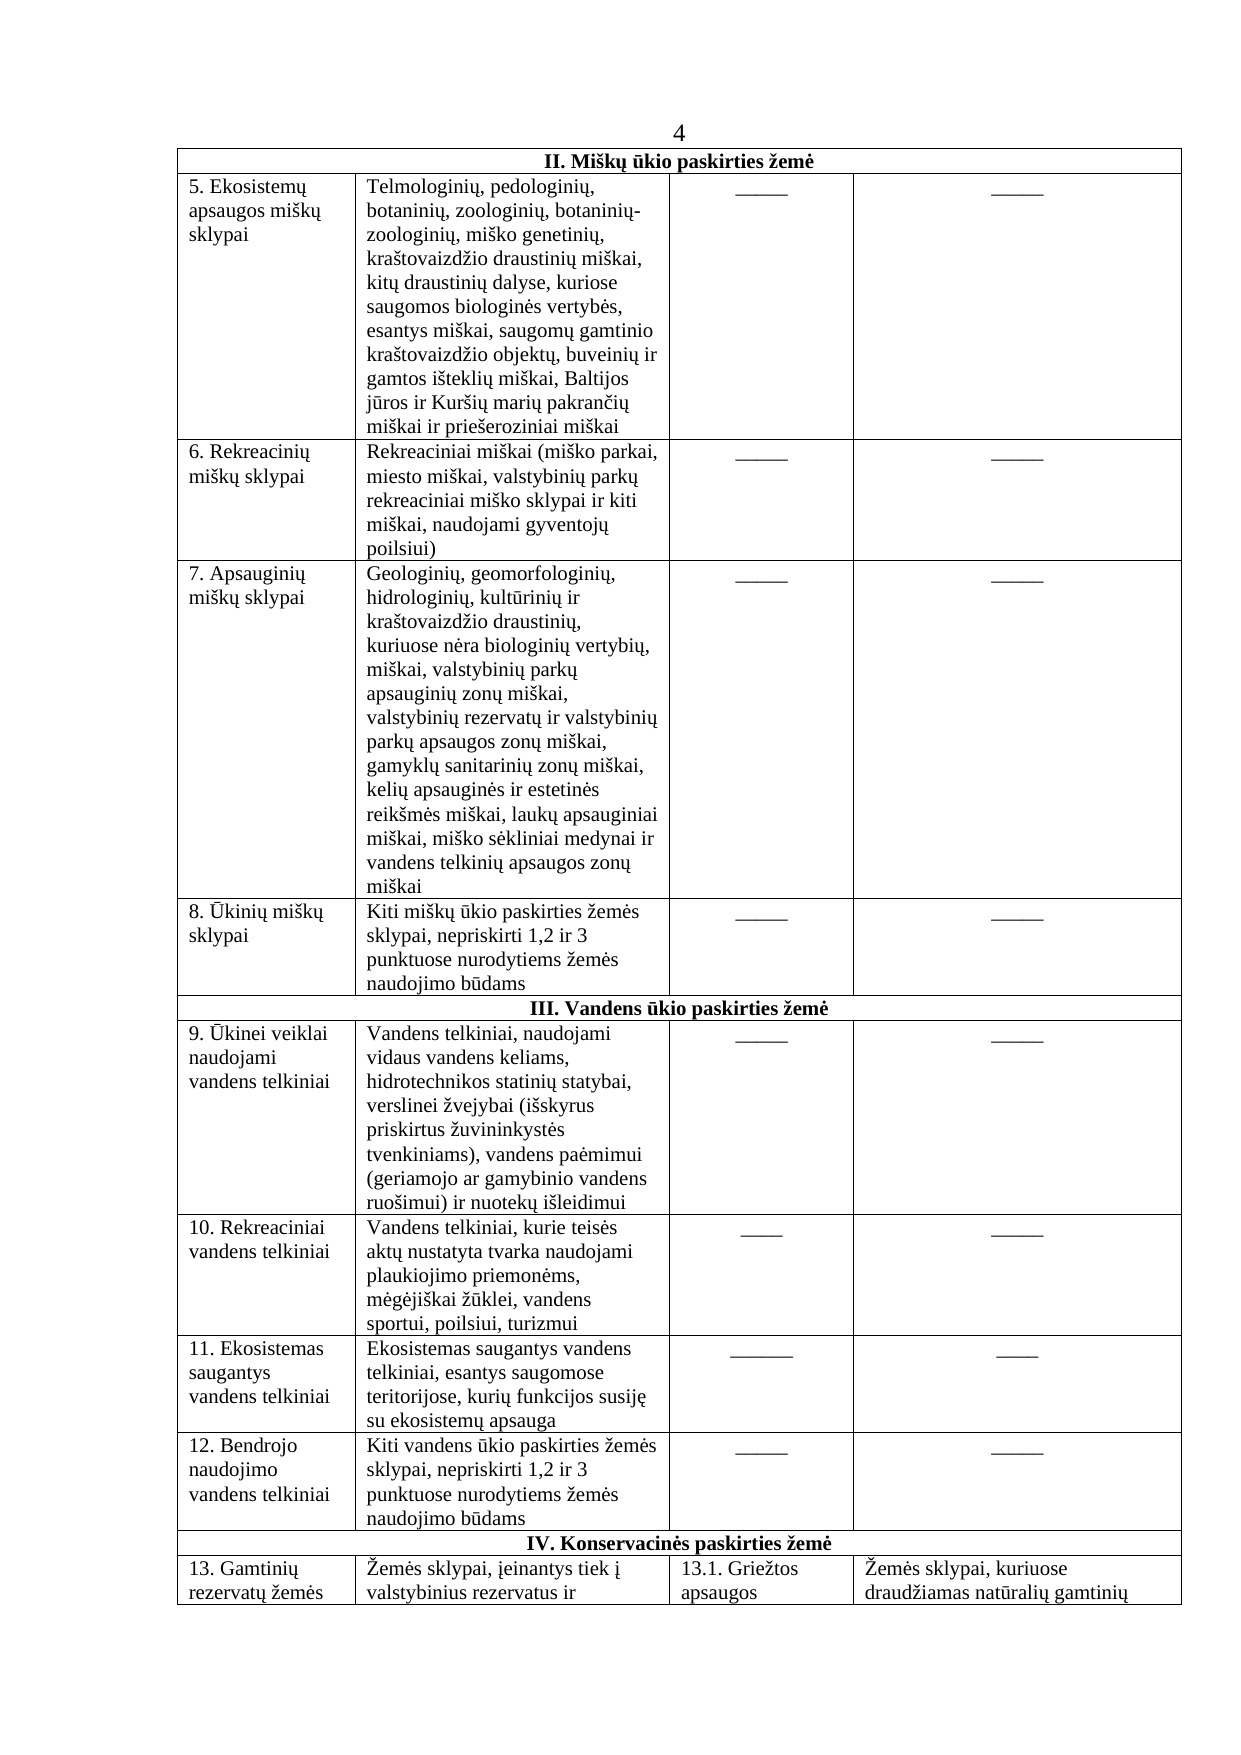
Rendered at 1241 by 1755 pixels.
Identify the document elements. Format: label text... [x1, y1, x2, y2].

table_cell Rekreaciniai miškai (miško parkai, miesto miškai, valstybinių parkų rekreaciniai miško sklypai ir kiti miškai, naudojami gyventojų poilsiui) [356, 440, 669, 560]
table_cell _____ [670, 174, 853, 438]
table_cell Žemės sklypai, kuriuose draudžiamas natūralių gamtinių [854, 1556, 1181, 1604]
table_cell _____ [670, 899, 853, 995]
table_cell Vandens telkiniai, kurie teisės aktų nustatyta tvarka naudojami plaukiojimo priemonėms, mėgėjiškai žūklei, vandens sportui, poilsiui, turizmui [356, 1215, 669, 1335]
table_cell II. Miškų ūkio paskirties žemė [178, 149, 1181, 173]
table_cell Žemės sklypai, įeinantys tiek į valstybinius rezervatus ir [356, 1556, 669, 1604]
table_cell _____ [670, 1021, 853, 1214]
table_cell 8. Ūkinių miškų sklypai [178, 899, 355, 995]
table_cell Ekosistemas saugantys vandens telkiniai, esantys saugomose teritorijose, kurių funkcijos susiję su ekosistemų apsauga [356, 1336, 669, 1432]
table_cell III. Vandens ūkio paskirties žemė [178, 996, 1181, 1020]
table_cell ______ [670, 1336, 853, 1432]
table_cell Telmologinių, pedologinių, botaninių, zoologinių, botaninių-zoologinių, miško genetinių, kraštovaizdžio draustinių miškai, kitų draustinių dalyse, kuriose saugomos biologinės vertybės, esantys miškai, saugomų gamtinio kraštovaizdžio objektų, buveinių ir gamtos išteklių miškai, Baltijos jūros ir Kuršių marių pakrančių miškai ir priešeroziniai miškai [356, 174, 669, 438]
table_cell _____ [854, 174, 1181, 438]
table_cell _____ [670, 1433, 853, 1529]
table_cell _____ [854, 440, 1181, 560]
table_cell Vandens telkiniai, naudojami vidaus vandens keliams, hidrotechnikos statinių statybai, verslinei žvejybai (išskyrus priskirtus žuvininkystės tvenkiniams), vandens paėmimui (geriamojo ar gamybinio vandens ruošimui) ir nuotekų išleidimui [356, 1021, 669, 1214]
table_cell 11. Ekosistemas saugantys vandens telkiniai [178, 1336, 355, 1432]
table_cell _____ [670, 440, 853, 560]
table_cell 5. Ekosistemų apsaugos miškų sklypai [178, 174, 355, 438]
table_cell _____ [854, 561, 1181, 898]
table_cell ____ [670, 1215, 853, 1335]
table_cell 9. Ūkinei veiklai naudojami vandens telkiniai [178, 1021, 355, 1214]
table_cell 12. Bendrojo naudojimo vandens telkiniai [178, 1433, 355, 1529]
table_cell Kiti vandens ūkio paskirties žemės sklypai, nepriskirti 1,2 ir 3 punktuose nurodytiems žemės naudojimo būdams [356, 1433, 669, 1529]
table_cell _____ [854, 1215, 1181, 1335]
table_cell 10. Rekreaciniai vandens telkiniai [178, 1215, 355, 1335]
table_cell 7. Apsauginių miškų sklypai [178, 561, 355, 898]
table_cell _____ [670, 561, 853, 898]
table_cell Kiti miškų ūkio paskirties žemės sklypai, nepriskirti 1,2 ir 3 punktuose nurodytiems žemės naudojimo būdams [356, 899, 669, 995]
table_cell ____ [854, 1336, 1181, 1432]
table_cell IV. Konservacinės paskirties žemė [178, 1531, 1181, 1555]
table_cell _____ [854, 899, 1181, 995]
table_cell 13.1. Griežtos apsaugos [670, 1556, 853, 1604]
table_cell 13. Gamtinių rezervatų žemės [178, 1556, 355, 1604]
table_cell Geologinių, geomorfologinių, hidrologinių, kultūrinių ir kraštovaizdžio draustinių, kuriuose nėra biologinių vertybių, miškai, valstybinių parkų apsauginių zonų miškai, valstybinių rezervatų ir valstybinių parkų apsaugos zonų miškai, gamyklų sanitarinių zonų miškai, kelių apsauginės ir estetinės reikšmės miškai, laukų apsauginiai miškai, miško sėkliniai medynai ir vandens telkinių apsaugos zonų miškai [356, 561, 669, 898]
table_cell 6. Rekreacinių miškų sklypai [178, 440, 355, 560]
table_cell _____ [854, 1021, 1181, 1214]
table_cell _____ [854, 1433, 1181, 1529]
